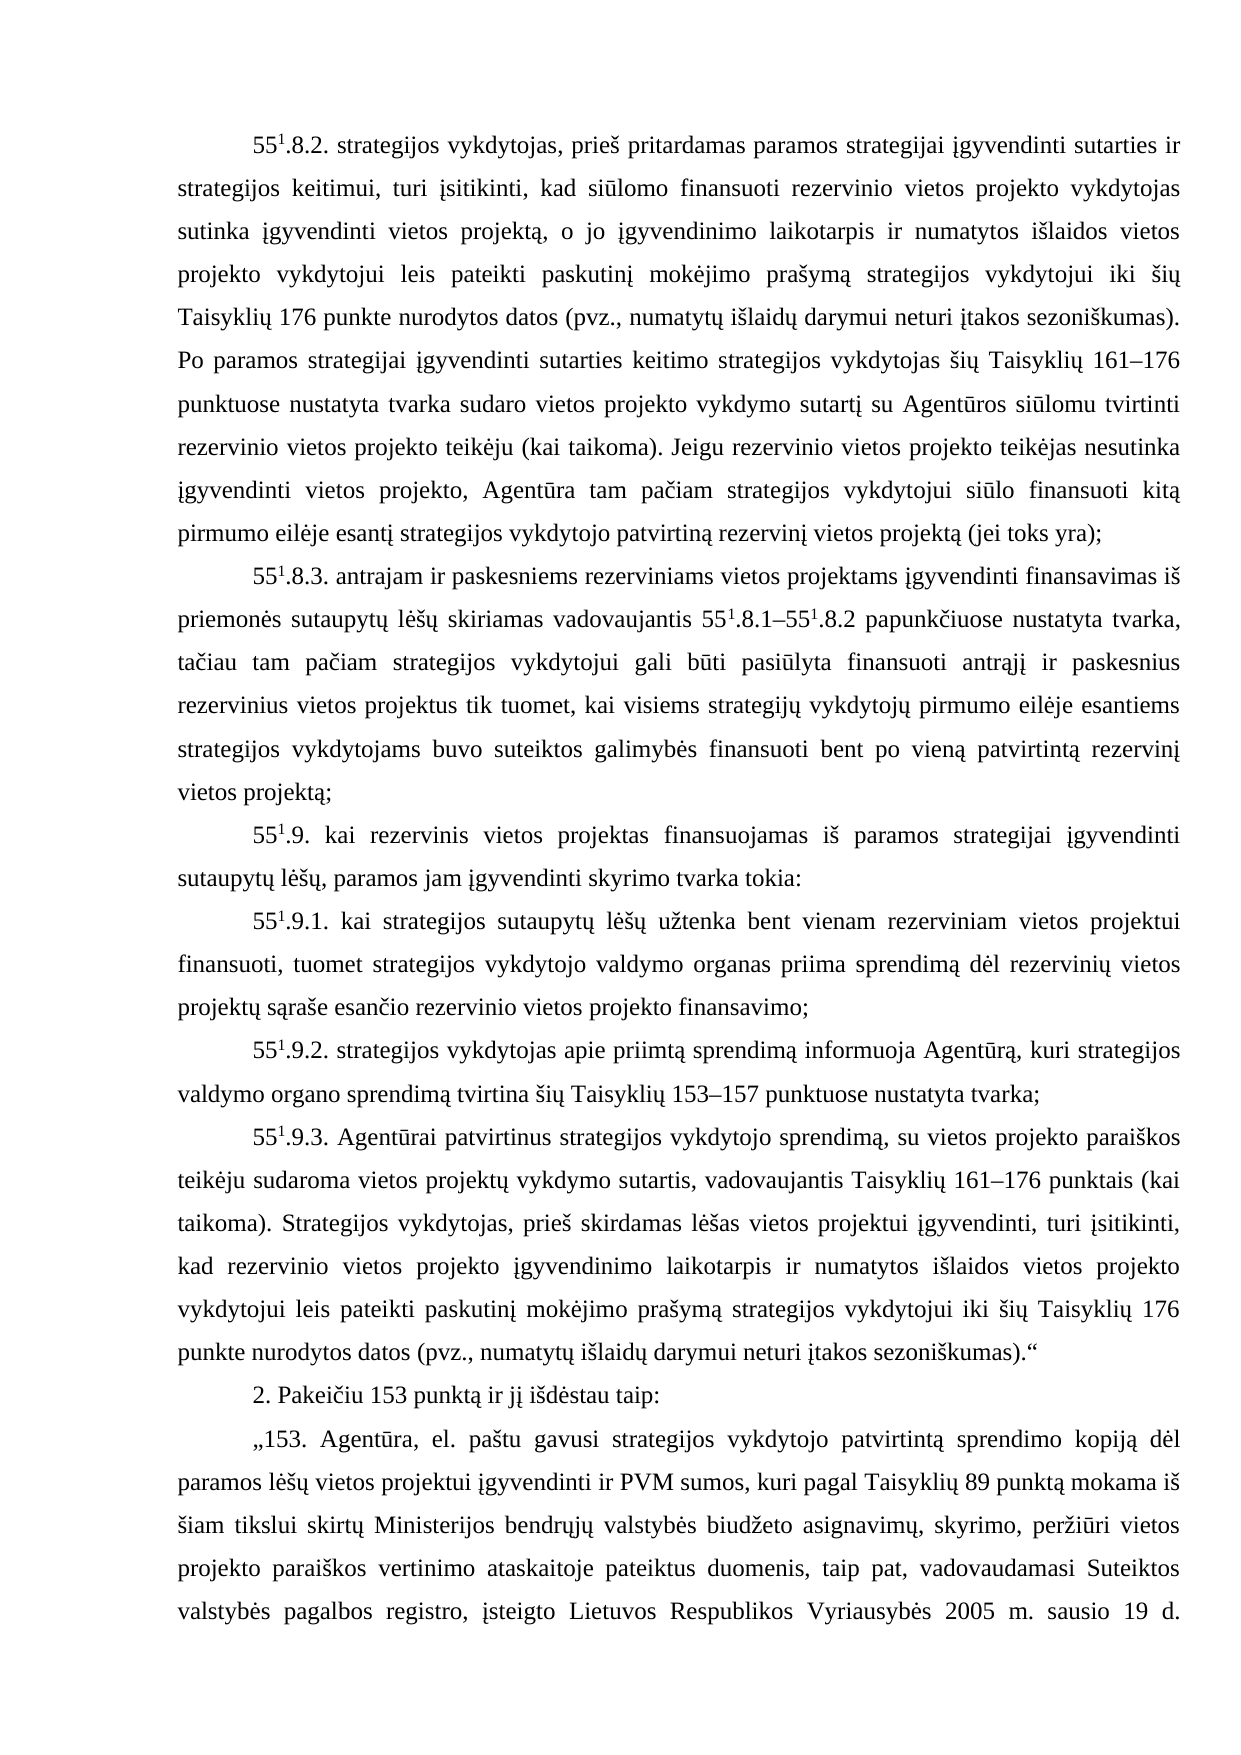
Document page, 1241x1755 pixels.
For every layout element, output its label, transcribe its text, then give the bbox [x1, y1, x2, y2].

text 551.9. kai rezervinis vietos projektas finansuojamas iš paramos strategijai įgyvendinti sutaupytų lėšų, paramos jam įgyvendinti skyrimo tvarka tokia: [177, 820, 1181, 892]
text 551.8.2. strategijos vykdytojas, prieš pritardamas paramos strategijai įgyvendinti sutarties ir strategijos keitimui, turi įsitikinti, kad siūlomo finansuoti rezervinio vietos projekto vykdytojas sutinka įgyvendinti vietos projektą, o jo įgyvendinimo laikotarpis ir numatytos išlaidos vietos projekto vykdytojui leis pateikti paskutinį mokėjimo prašymą strategijos vykdytojui iki šių Taisyklių 176 punkte nurodytos datos (pvz., numatytų išlaidų darymui neturi įtakos sezoniškumas). Po paramos strategijai įgyvendinti sutarties keitimo strategijos vykdytojas šių Taisyklių 161–176 punktuose nustatyta tvarka sudaro vietos projekto vykdymo sutartį su Agentūros siūlomu tvirtinti rezervinio vietos projekto teikėju (kai taikoma). Jeigu rezervinio vietos projekto teikėjas nesutinka įgyvendinti vietos projekto, Agentūra tam pačiam strategijos vykdytojui siūlo finansuoti kitą pirmumo eilėje esantį strategijos vykdytojo patvirtiną rezervinį vietos projektą (jei toks yra); [177, 130, 1181, 547]
text 551.8.3. antrajam ir paskesniems rezerviniams vietos projektams įgyvendinti finansavimas iš priemonės sutaupytų lėšų skiriamas vadovaujantis 551.8.1–551.8.2 papunkčiuose nustatyta tvarka, tačiau tam pačiam strategijos vykdytojui gali būti pasiūlyta finansuoti antrąjį ir paskesnius rezervinius vietos projektus tik tuomet, kai visiems strategijų vykdytojų pirmumo eilėje esantiems strategijos vykdytojams buvo suteiktos galimybės finansuoti bent po vieną patvirtintą rezervinį vietos projektą; [177, 561, 1181, 806]
text 2. Pakeičiu 153 punktą ir jį išdėstau taip: [252, 1381, 1181, 1409]
text „153. Agentūra, el. paštu gavusi strategijos vykdytojo patvirtintą sprendimo kopiją dėl paramos lėšų vietos projektui įgyvendinti ir PVM sumos, kuri pagal Taisyklių 89 punktą mokama iš šiam tikslui skirtų Ministerijos bendrųjų valstybės biudžeto asignavimų, skyrimo, peržiūri vietos projekto paraiškos vertinimo ataskaitoje pateiktus duomenis, taip pat, vadovaudamasi Suteiktos valstybės pagalbos registro, įsteigto Lietuvos Respublikos Vyriausybės 2005 m. sausio 19 d. [177, 1424, 1181, 1625]
text 551.9.1. kai strategijos sutaupytų lėšų užtenka bent vienam rezerviniam vietos projektui finansuoti, tuomet strategijos vykdytojo valdymo organas priima sprendimą dėl rezervinių vietos projektų sąraše esančio rezervinio vietos projekto finansavimo; [177, 906, 1181, 1021]
text 551.9.3. Agentūrai patvirtinus strategijos vykdytojo sprendimą, su vietos projekto paraiškos teikėju sudaroma vietos projektų vykdymo sutartis, vadovaujantis Taisyklių 161–176 punktais (kai taikoma). Strategijos vykdytojas, prieš skirdamas lėšas vietos projektui įgyvendinti, turi įsitikinti, kad rezervinio vietos projekto įgyvendinimo laikotarpis ir numatytos išlaidos vietos projekto vykdytojui leis pateikti paskutinį mokėjimo prašymą strategijos vykdytojui iki šių Taisyklių 176 punkte nurodytos datos (pvz., numatytų išlaidų darymui neturi įtakos sezoniškumas).“ [177, 1122, 1181, 1366]
text 551.9.2. strategijos vykdytojas apie priimtą sprendimą informuoja Agentūrą, kuri strategijos valdymo organo sprendimą tvirtina šių Taisyklių 153–157 punktuose nustatyta tvarka; [177, 1036, 1181, 1107]
